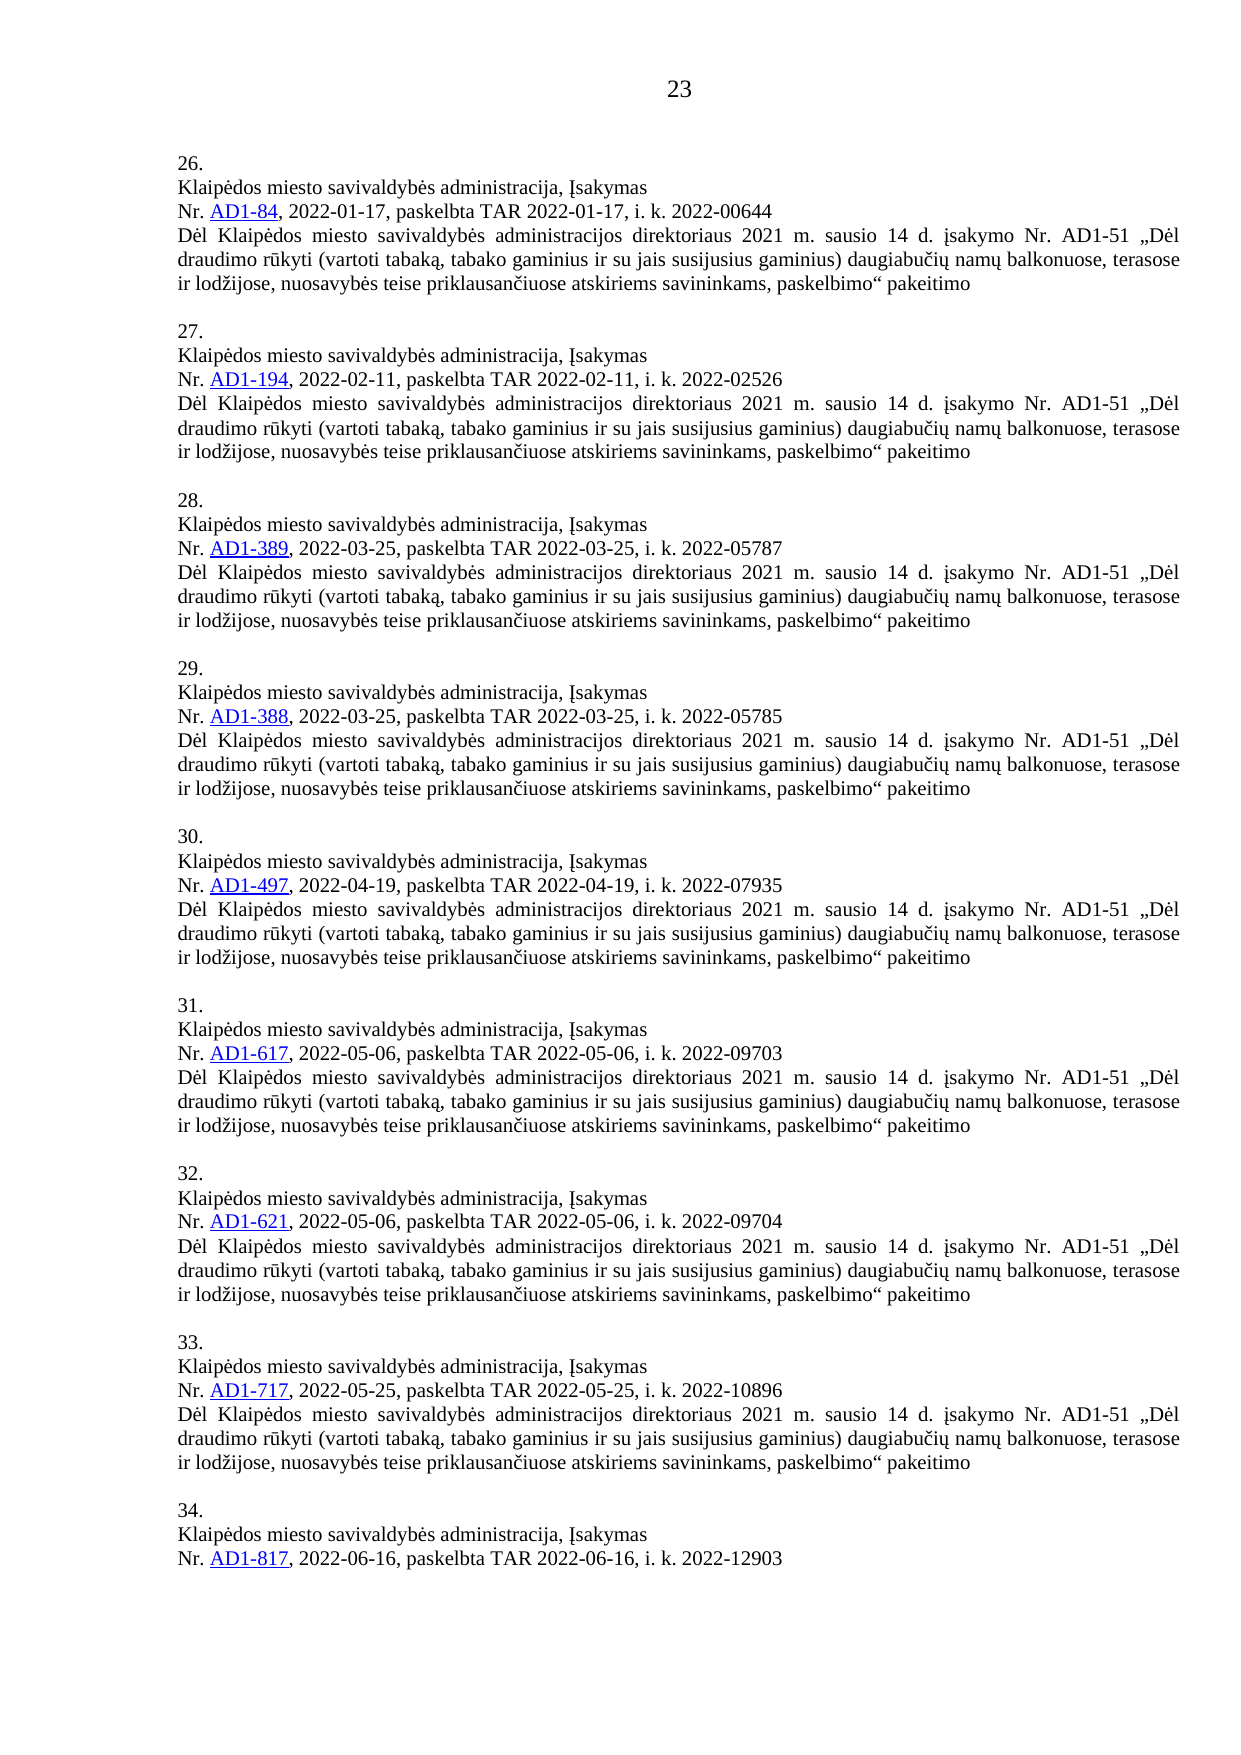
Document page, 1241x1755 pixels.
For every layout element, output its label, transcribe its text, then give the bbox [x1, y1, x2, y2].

text Dėl Klaipėdos miesto savivaldybės administracijos direktoriaus 2021 m. sausio 14 d. įsakymo Nr. AD1-51 „Dėl draudimo rūkyti (vartoti tabaką, tabako gaminius ir su jais susijusius gaminius) daugiabučių namų balkonuose, terasose ir lodžijose, nuosavybės teise priklausančiuose atskiriems savininkams, paskelbimo“ pakeitimo [177, 1402, 1181, 1474]
text Nr. AD1-388, 2022-03-25, paskelbta TAR 2022-03-25, i. k. 2022-05785 [177, 704, 1181, 728]
text Klaipėdos miesto savivaldybės administracija, Įsakymas [177, 680, 1181, 704]
text 33. [177, 1330, 1181, 1354]
text Dėl Klaipėdos miesto savivaldybės administracijos direktoriaus 2021 m. sausio 14 d. įsakymo Nr. AD1-51 „Dėl draudimo rūkyti (vartoti tabaką, tabako gaminius ir su jais susijusius gaminius) daugiabučių namų balkonuose, terasose ir lodžijose, nuosavybės teise priklausančiuose atskiriems savininkams, paskelbimo“ pakeitimo [177, 1233, 1181, 1306]
text Nr. AD1-621, 2022-05-06, paskelbta TAR 2022-05-06, i. k. 2022-09704 [177, 1209, 1181, 1233]
text Klaipėdos miesto savivaldybės administracija, Įsakymas [177, 512, 1181, 536]
text Nr. AD1-617, 2022-05-06, paskelbta TAR 2022-05-06, i. k. 2022-09703 [177, 1041, 1181, 1065]
text Dėl Klaipėdos miesto savivaldybės administracijos direktoriaus 2021 m. sausio 14 d. įsakymo Nr. AD1-51 „Dėl draudimo rūkyti (vartoti tabaką, tabako gaminius ir su jais susijusius gaminius) daugiabučių namų balkonuose, terasose ir lodžijose, nuosavybės teise priklausančiuose atskiriems savininkams, paskelbimo“ pakeitimo [177, 223, 1181, 295]
text Nr. AD1-817, 2022-06-16, paskelbta TAR 2022-06-16, i. k. 2022-12903 [177, 1546, 1181, 1570]
text Klaipėdos miesto savivaldybės administracija, Įsakymas [177, 1354, 1181, 1378]
text 31. [177, 993, 1181, 1017]
text Nr. AD1-717, 2022-05-25, paskelbta TAR 2022-05-25, i. k. 2022-10896 [177, 1378, 1181, 1402]
text Klaipėdos miesto savivaldybės administracija, Įsakymas [177, 343, 1181, 367]
text Nr. AD1-497, 2022-04-19, paskelbta TAR 2022-04-19, i. k. 2022-07935 [177, 873, 1181, 897]
text 30. [177, 824, 1181, 848]
text 29. [177, 656, 1181, 680]
text Dėl Klaipėdos miesto savivaldybės administracijos direktoriaus 2021 m. sausio 14 d. įsakymo Nr. AD1-51 „Dėl draudimo rūkyti (vartoti tabaką, tabako gaminius ir su jais susijusius gaminius) daugiabučių namų balkonuose, terasose ir lodžijose, nuosavybės teise priklausančiuose atskiriems savininkams, paskelbimo“ pakeitimo [177, 560, 1181, 632]
text 26. [177, 151, 1181, 175]
text Klaipėdos miesto savivaldybės administracija, Įsakymas [177, 175, 1181, 199]
text Dėl Klaipėdos miesto savivaldybės administracijos direktoriaus 2021 m. sausio 14 d. įsakymo Nr. AD1-51 „Dėl draudimo rūkyti (vartoti tabaką, tabako gaminius ir su jais susijusius gaminius) daugiabučių namų balkonuose, terasose ir lodžijose, nuosavybės teise priklausančiuose atskiriems savininkams, paskelbimo“ pakeitimo [177, 897, 1181, 969]
text Nr. AD1-194, 2022-02-11, paskelbta TAR 2022-02-11, i. k. 2022-02526 [177, 367, 1181, 391]
text 32. [177, 1161, 1181, 1185]
text Klaipėdos miesto savivaldybės administracija, Įsakymas [177, 848, 1181, 873]
text Dėl Klaipėdos miesto savivaldybės administracijos direktoriaus 2021 m. sausio 14 d. įsakymo Nr. AD1-51 „Dėl draudimo rūkyti (vartoti tabaką, tabako gaminius ir su jais susijusius gaminius) daugiabučių namų balkonuose, terasose ir lodžijose, nuosavybės teise priklausančiuose atskiriems savininkams, paskelbimo“ pakeitimo [177, 391, 1181, 463]
text 27. [177, 319, 1181, 343]
text Nr. AD1-389, 2022-03-25, paskelbta TAR 2022-03-25, i. k. 2022-05787 [177, 536, 1181, 560]
text Klaipėdos miesto savivaldybės administracija, Įsakymas [177, 1522, 1181, 1546]
text Nr. AD1-84, 2022-01-17, paskelbta TAR 2022-01-17, i. k. 2022-00644 [177, 199, 1181, 223]
text Dėl Klaipėdos miesto savivaldybės administracijos direktoriaus 2021 m. sausio 14 d. įsakymo Nr. AD1-51 „Dėl draudimo rūkyti (vartoti tabaką, tabako gaminius ir su jais susijusius gaminius) daugiabučių namų balkonuose, terasose ir lodžijose, nuosavybės teise priklausančiuose atskiriems savininkams, paskelbimo“ pakeitimo [177, 1065, 1181, 1137]
text Klaipėdos miesto savivaldybės administracija, Įsakymas [177, 1017, 1181, 1041]
text Dėl Klaipėdos miesto savivaldybės administracijos direktoriaus 2021 m. sausio 14 d. įsakymo Nr. AD1-51 „Dėl draudimo rūkyti (vartoti tabaką, tabako gaminius ir su jais susijusius gaminius) daugiabučių namų balkonuose, terasose ir lodžijose, nuosavybės teise priklausančiuose atskiriems savininkams, paskelbimo“ pakeitimo [177, 728, 1181, 800]
text 34. [177, 1498, 1181, 1522]
text Klaipėdos miesto savivaldybės administracija, Įsakymas [177, 1185, 1181, 1209]
text 28. [177, 488, 1181, 512]
